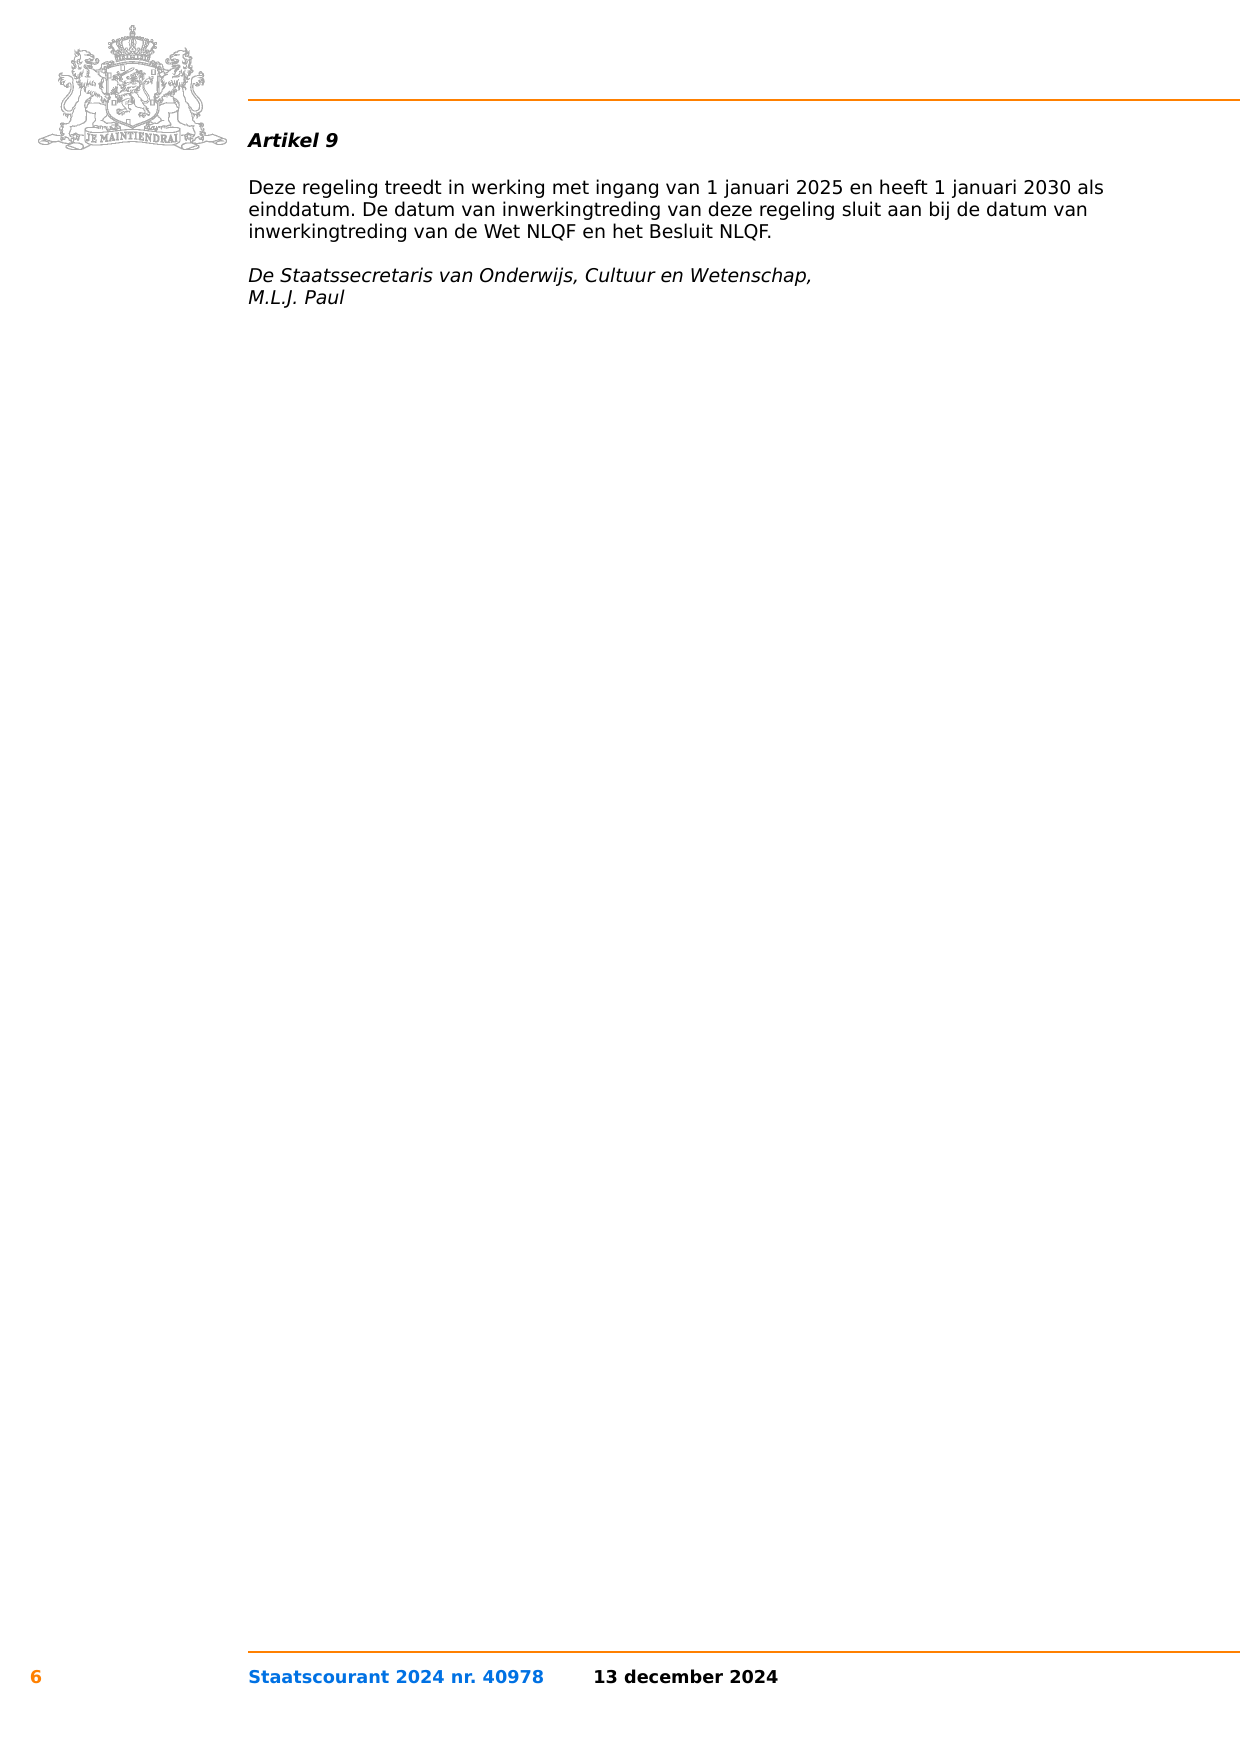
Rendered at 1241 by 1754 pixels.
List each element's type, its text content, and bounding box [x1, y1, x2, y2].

text De Staatssecretaris van Onderwijs, Cultuur en Wetenschap, M.L.J. Paul [248, 265, 1163, 309]
picture [38, 25, 227, 150]
subtitle Artikel 9 [248, 130, 1163, 152]
text Deze regeling treedt in werking met ingang van 1 januari 2025 en heeft 1 januari 2030 als einddatum. De datum van inwerkingtreding van deze regeling sluit aan bij de datum van inwerkingtreding van de Wet NLQF en het Besluit NLQF. [248, 177, 1163, 243]
